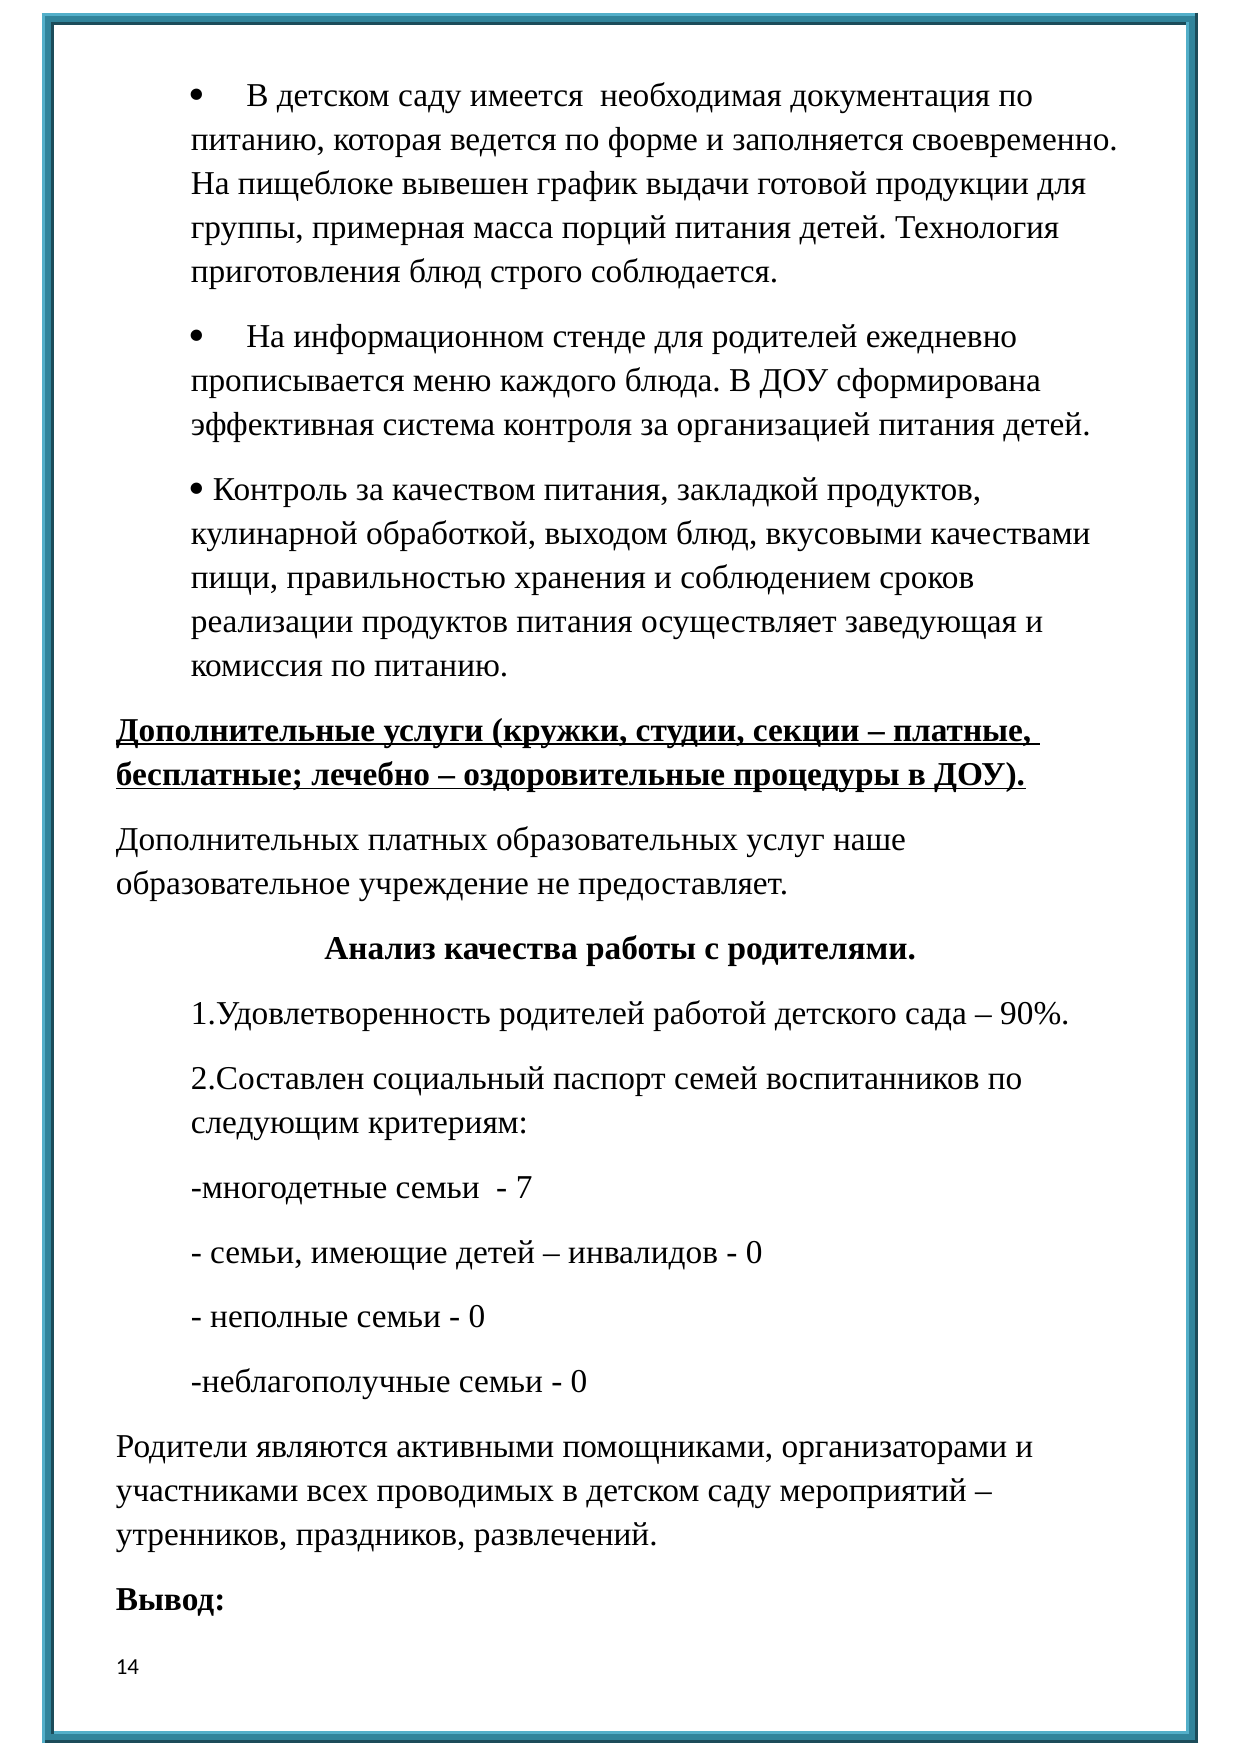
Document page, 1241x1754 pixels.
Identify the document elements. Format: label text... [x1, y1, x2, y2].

text - неполные семьи - 0 [191, 1297, 1124, 1335]
text Анализ качества работы с родителями. [116, 928, 1124, 967]
text Дополнительных платных образовательных услуг наше образовательное учреждение не предоставляет. [116, 819, 1124, 902]
text Родители являются активными помощниками, организаторами и участниками всех проводимых в детском саду мероприятий – утренников, праздников, развлечений. [116, 1427, 1124, 1553]
list Составлен социальный паспорт семей воспитанников по следующим критериям: [191, 1058, 1124, 1140]
text Дополнительные услуги (кружки, студии, секции – платные, бесплатные; лечебно – оздоровительные процедуры в ДОУ). [116, 710, 1124, 793]
text - семьи, имеющие детей – инвалидов - 0 [191, 1232, 1124, 1270]
list На информационном стенде для родителей ежедневно прописывается меню каждого блюда. В ДОУ сформирована эффективная система контроля за организацией питания детей. [191, 316, 1124, 443]
text -многодетные семьи - 7 [191, 1167, 1124, 1205]
text Вывод: [116, 1579, 1124, 1618]
list В детском саду имеется необходимая документация по питанию, которая ведется по форме и заполняется своевременно. На пищеблоке вывешен график выдачи готовой продукции для группы, примерная масса порций питания детей. Технология приготовления блюд строго соблюдается. [191, 75, 1124, 289]
list Удовлетворенность родителей работой детского сада – 90%. [191, 993, 1124, 1031]
text -неблагополучные семьи - 0 [191, 1362, 1124, 1400]
list Контроль за качеством питания, закладкой продуктов, кулинарной обработкой, выходом блюд, вкусовыми качествами пищи, правильностью хранения и соблюдением сроков реализации продуктов питания осуществляет заведующая и комиссия по питанию. [191, 469, 1124, 684]
